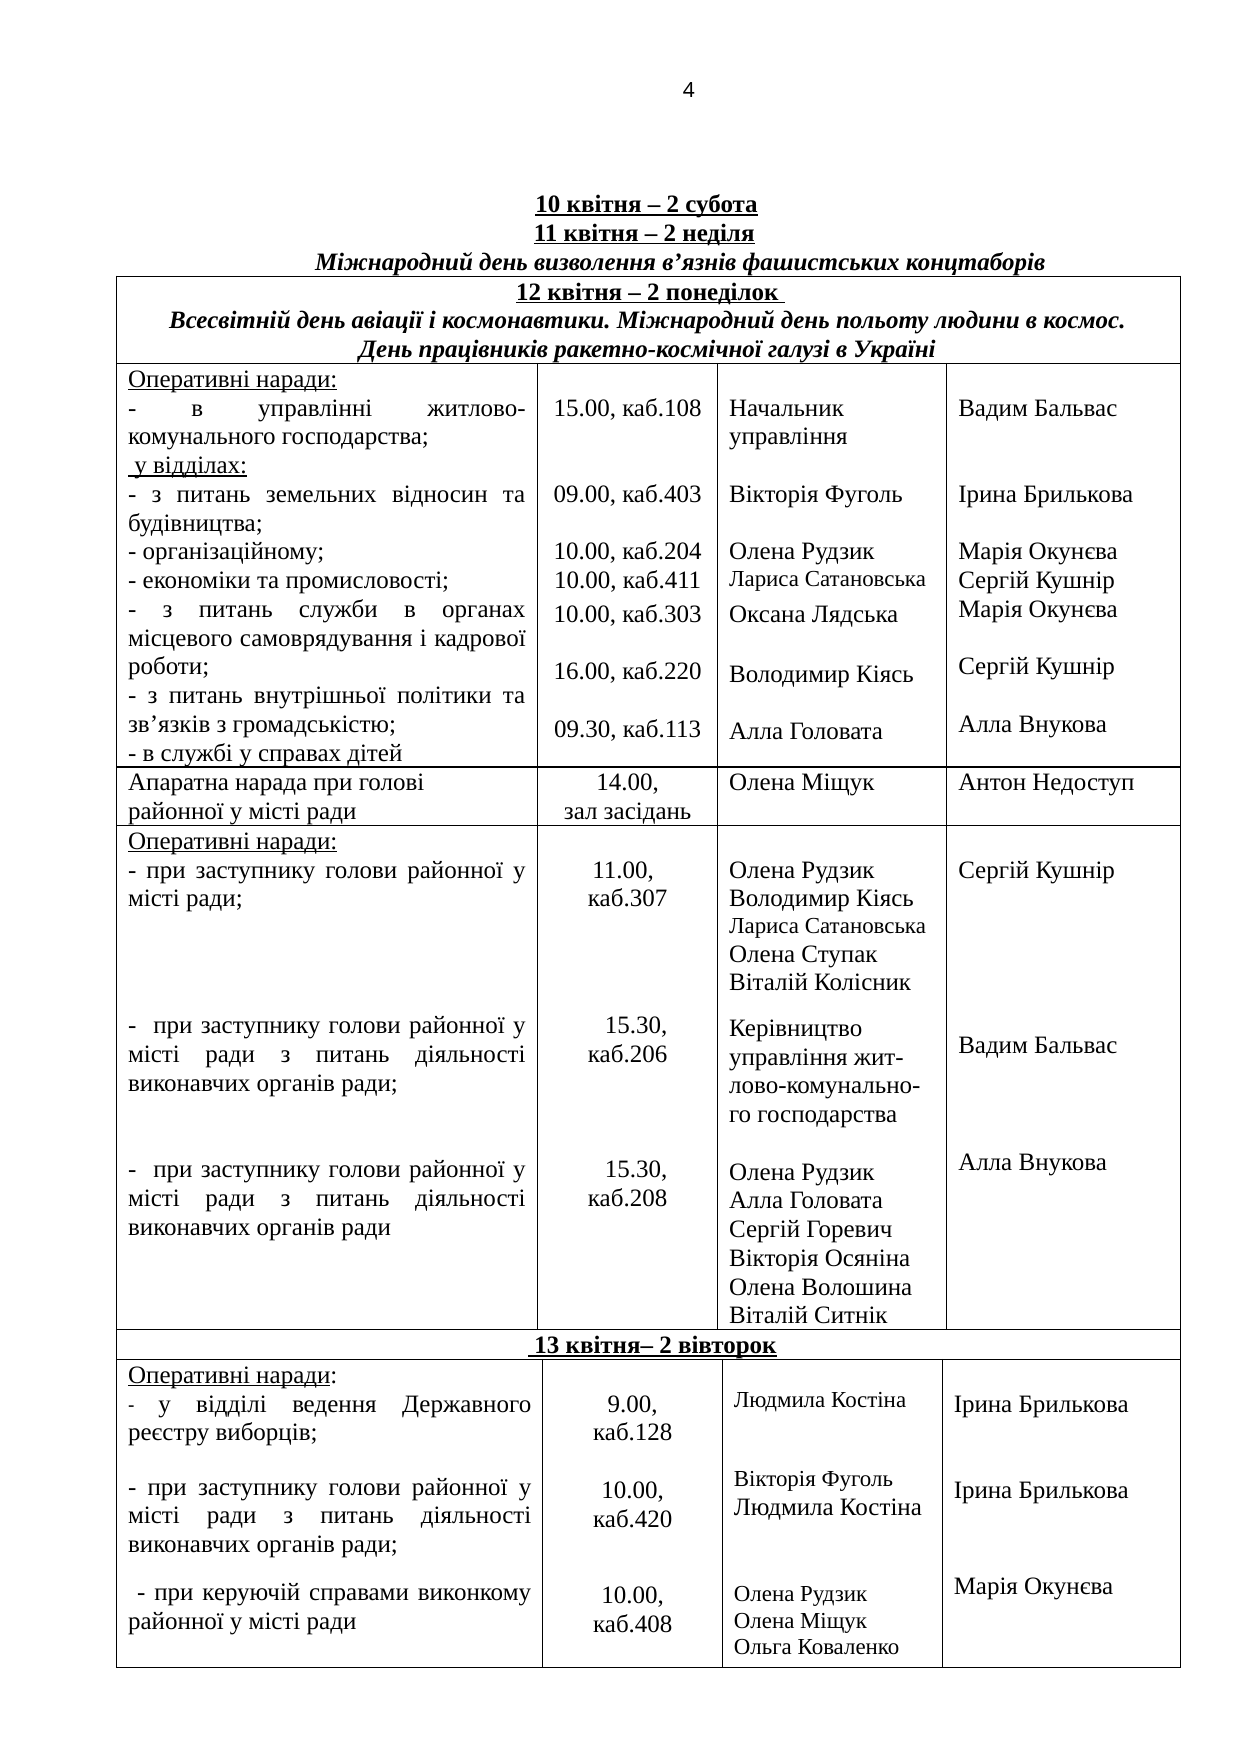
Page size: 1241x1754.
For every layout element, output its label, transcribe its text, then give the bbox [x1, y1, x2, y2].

table_cell Начальник управління Вікторія Фуголь Олена Рудзик Лариса Сатановська Оксана Лядська Володимир Кіясь Алла Головата [718, 364, 946, 766]
text Міжнародний день визволення в’язнів фашистських концтаборів [177, 247, 1200, 276]
table_cell Людмила Костіна Вікторія Фуголь Людмила Костіна Олена Рудзик Олена Міщук Ольга Коваленко [723, 1360, 942, 1667]
table_cell Вадим Бальвас Ірина Брилькова Марія Окунєва Сергій Кушнір Марія Окунєва Сергій Кушнір Алла Внукова [947, 364, 1180, 766]
table_cell 13 квітня– 2 вівторок [117, 1330, 1180, 1359]
table_cell Оперативні наради: - в управлінні житлово-комунального господарства; у відділах: - з питань земельних відносин та будівництва; - організаційному; - економіки та промисловості; - з питань служби в органах місцевого самоврядування і кадрової роботи; - з питань внутрішньої політики та зв’язків з громадськістю; - в службі у справах дітей [117, 364, 537, 766]
table_cell 11.00, каб.307 15.30, каб.206 15.30, каб.208 [538, 826, 717, 1329]
table_cell 14.00, зал засідань [538, 768, 717, 825]
table_cell 9.00, каб.128 10.00, каб.420 10.00, каб.408 [543, 1360, 722, 1667]
table_cell Апаратна нарада при голові районної у місті ради [117, 768, 537, 825]
text 11 квітня – 2 неділя [177, 218, 1200, 247]
table_header 12 квітня – 2 понеділок Всесвітній день авіації і космонавтики. Міжнародний день польоту людини в космос. День працівників ракетно-космічної галузі в Україні [117, 277, 1180, 363]
table_cell Антон Недоступ [947, 768, 1180, 825]
text 10 квітня – 2 субота [473, 189, 1200, 218]
table_cell Олена Рудзик Володимир Кіясь Лариса Сатановська Олена Ступак Віталій Колісник Керівництво управління жит-лово-комунально-го господарства Олена Рудзик Алла Головата Сергій Горевич Вікторія Осяніна Олена Волошина Віталій Ситнік [718, 826, 946, 1329]
table_cell Оперативні наради: - у відділі ведення Державного реєстру виборців; - при заступнику голови районної у місті ради з питань діяльності виконавчих органів ради; - при керуючій справами виконкому районної у місті ради [117, 1360, 542, 1667]
table_cell Оперативні наради: - при заступнику голови районної у місті ради; - при заступнику голови районної у місті ради з питань діяльності виконавчих органів ради; - при заступнику голови районної у місті ради з питань діяльності виконавчих органів ради [117, 826, 537, 1329]
table_cell Ірина Брилькова Ірина Брилькова Марія Окунєва [943, 1360, 1180, 1667]
table_cell Олена Міщук [718, 768, 946, 825]
table_cell 15.00, каб.108 09.00, каб.403 10.00, каб.204 10.00, каб.411 10.00, каб.303 16.00, каб.220 09.30, каб.113 [538, 364, 717, 766]
table_cell Сергій Кушнір Вадим Бальвас Алла Внукова [947, 826, 1180, 1329]
